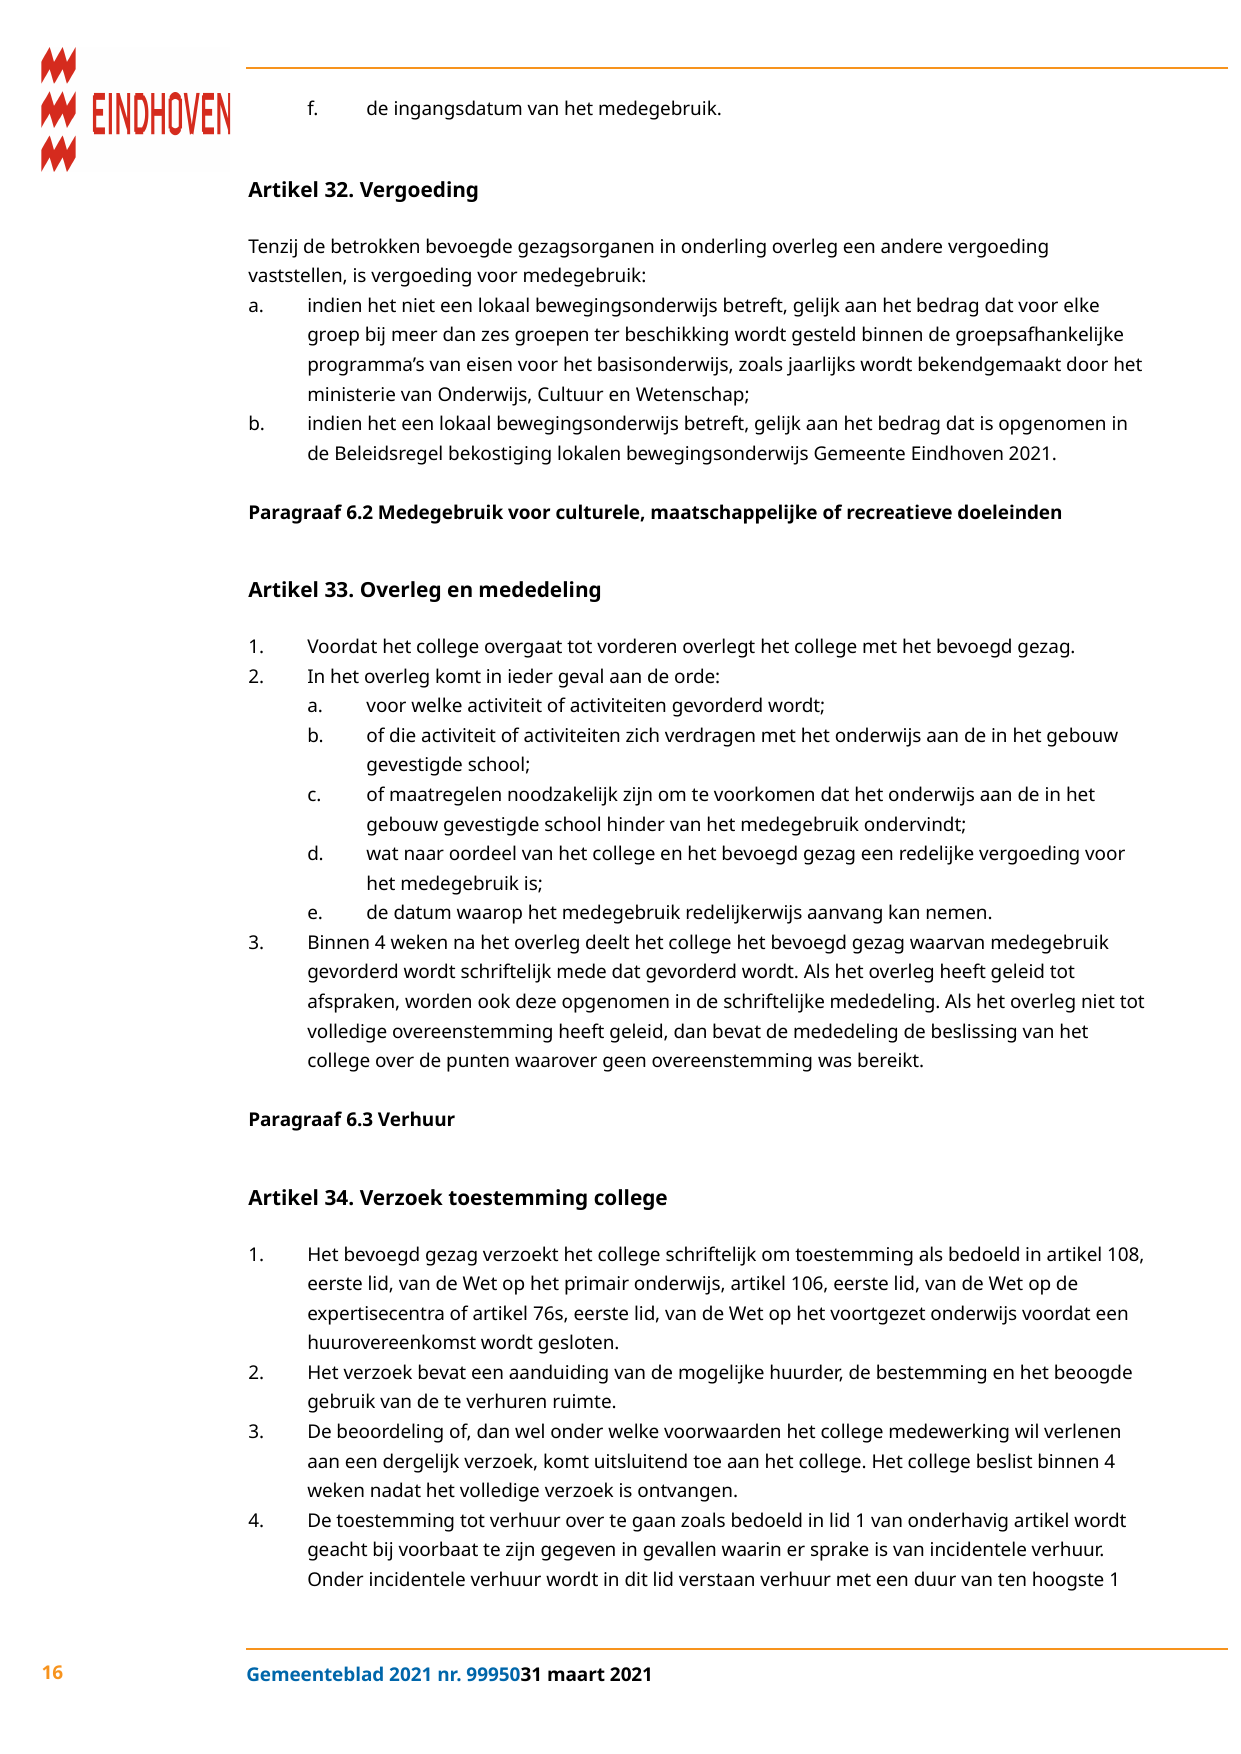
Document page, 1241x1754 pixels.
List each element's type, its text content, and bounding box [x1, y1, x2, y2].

text Paragraaf 6.3 Verhuur [248, 1107, 1152, 1132]
list De beoordeling of, dan wel onder welke voorwaarden het college medewerking wil verlenen aan een dergelijk verzoek, komt uitsluitend toe aan het college. Het college beslist binnen 4 weken nadat het volledige verzoek is ontvangen. [248, 1418, 1152, 1503]
list Het verzoek bevat een aanduiding van de mogelijke huurder, de bestemming en het beoogde gebruik van de te verhuren ruimte. [248, 1359, 1152, 1414]
text Artikel 34. Verzoek toestemming college [248, 1183, 1152, 1211]
text Artikel 32. Vergoeding [248, 175, 1152, 203]
list Voordat het college overgaat tot vorderen overlegt het college met het bevoegd gezag. [248, 633, 1152, 659]
list Het bevoegd gezag verzoekt het college schriftelijk om toestemming als bedoeld in artikel 108, eerste lid, van de Wet op het primair onderwijs, artikel 106, eerste lid, van de Wet op de expertisecentra of artikel 76s, eerste lid, van de Wet op het voortgezet onderwijs voordat een huurovereenkomst wordt gesloten. [248, 1241, 1152, 1355]
list indien het niet een lokaal bewegingsonderwijs betreft, gelijk aan het bedrag dat voor elke groep bij meer dan zes groepen ter beschikking wordt gesteld binnen de groepsafhankelijke programma’s van eisen voor het basisonderwijs, zoals jaarlijks wordt bekendgemaakt door het ministerie van Onderwijs, Cultuur en Wetenschap; [248, 292, 1152, 406]
text Paragraaf 6.2 Medegebruik voor culturele, maatschappelijke of recreatieve doeleinden [248, 499, 1152, 525]
list wat naar oordeel van het college en het bevoegd gezag een redelijke vergoeding voor het medegebruik is; [307, 840, 1152, 896]
list de datum waarop het medegebruik redelijkerwijs aanvang kan nemen. [307, 899, 1152, 925]
list of die activiteit of activiteiten zich verdragen met het onderwijs aan de in het gebouw gevestigde school; [307, 722, 1152, 777]
list de ingangsdatum van het medegebruik. [307, 95, 1152, 121]
list voor welke activiteit of activiteiten gevorderd wordt; [307, 692, 1152, 718]
picture [41, 47, 231, 172]
list De toestemming tot verhuur over te gaan zoals bedoeld in lid 1 van onderhavig artikel wordt geacht bij voorbaat te zijn gegeven in gevallen waarin er sprake is van incidentele verhuur. Onder incidentele verhuur wordt in dit lid verstaan verhuur met een duur van ten hoogste 1 [248, 1507, 1152, 1592]
list indien het een lokaal bewegingsonderwijs betreft, gelijk aan het bedrag dat is opgenomen in de Beleidsregel bekostiging lokalen bewegingsonderwijs Gemeente Eindhoven 2021. [248, 410, 1152, 466]
list of maatregelen noodzakelijk zijn om te voorkomen dat het onderwijs aan de in het gebouw gevestigde school hinder van het medegebruik ondervindt; [307, 781, 1152, 836]
text Artikel 33. Overleg en mededeling [248, 575, 1152, 604]
list In het overleg komt in ieder geval aan de orde: [248, 663, 1152, 688]
text Tenzij de betrokken bevoegde gezagsorganen in onderling overleg een andere vergoeding vaststellen, is vergoeding voor medegebruik: [248, 233, 1152, 288]
list Binnen 4 weken na het overleg deelt het college het bevoegd gezag waarvan medegebruik gevorderd wordt schriftelijk mede dat gevorderd wordt. Als het overleg heeft geleid tot afspraken, worden ook deze opgenomen in de schriftelijke mededeling. Als het overleg niet tot volledige overeenstemming heeft geleid, dan bevat de mededeling de beslissing van het college over de punten waarover geen overeenstemming was bereikt. [248, 929, 1152, 1073]
